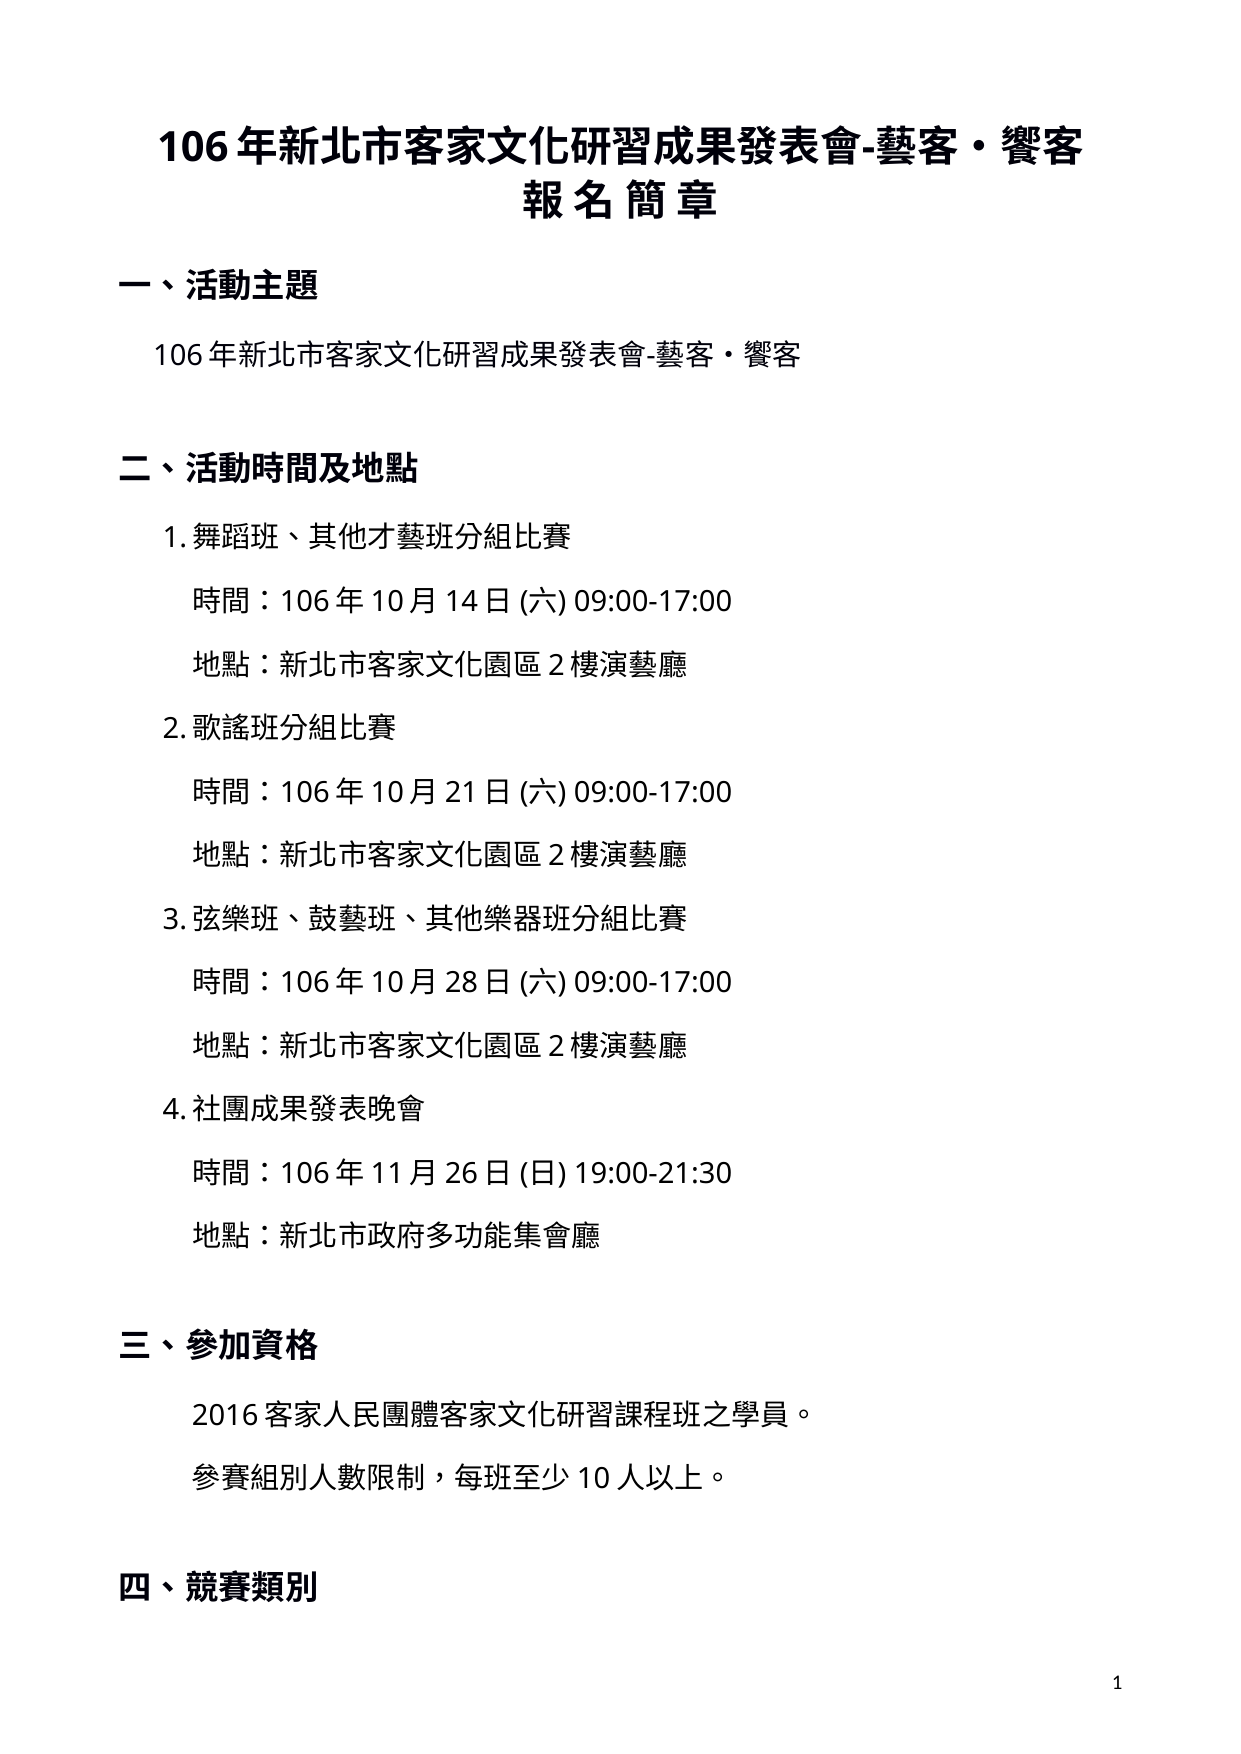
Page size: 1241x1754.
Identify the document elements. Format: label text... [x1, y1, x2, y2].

list 地點：新北市客家文化園區2樓演藝廳 [192, 1022, 1122, 1065]
text 106年新北市客家文化研習成果發表會-藝客‧饗客 [118, 331, 1122, 442]
text 四、競賽類別 [118, 1561, 1122, 1609]
text 三、參加資格 [118, 1319, 1122, 1367]
text 報 名 簡 章 [118, 172, 1122, 226]
list 舞蹈班、其他才藝班分組比賽 [162, 514, 1122, 556]
list 時間：106年10月21日 (六) 09:00-17:00 [192, 768, 1122, 811]
list 地點：新北市客家文化園區2樓演藝廳 [192, 641, 1122, 683]
text 參賽組別人數限制，每班至少10人以上。 [192, 1455, 1122, 1497]
text 106年新北市客家文化研習成果發表會-藝客‧饗客 [118, 118, 1122, 172]
list 時間：106年11月26日 (日) 19:00-21:30 [192, 1149, 1122, 1192]
text 一、活動主題 [118, 259, 1122, 307]
list 地點：新北市政府多功能集會廳 [192, 1213, 1122, 1255]
list 社團成果發表晚會 [162, 1086, 1122, 1128]
list 歌謠班分組比賽 [162, 705, 1122, 747]
list 時間：106年10月14日 (六) 09:00-17:00 [192, 578, 1122, 620]
list 時間：106年10月28日 (六) 09:00-17:00 [192, 959, 1122, 1001]
list 弦樂班、鼓藝班、其他樂器班分組比賽 [162, 895, 1122, 938]
text 2016客家人民團體客家文化研習課程班之學員。 [192, 1391, 1122, 1434]
list 地點：新北市客家文化園區2樓演藝廳 [192, 832, 1122, 874]
text 二、活動時間及地點 [118, 442, 1122, 490]
